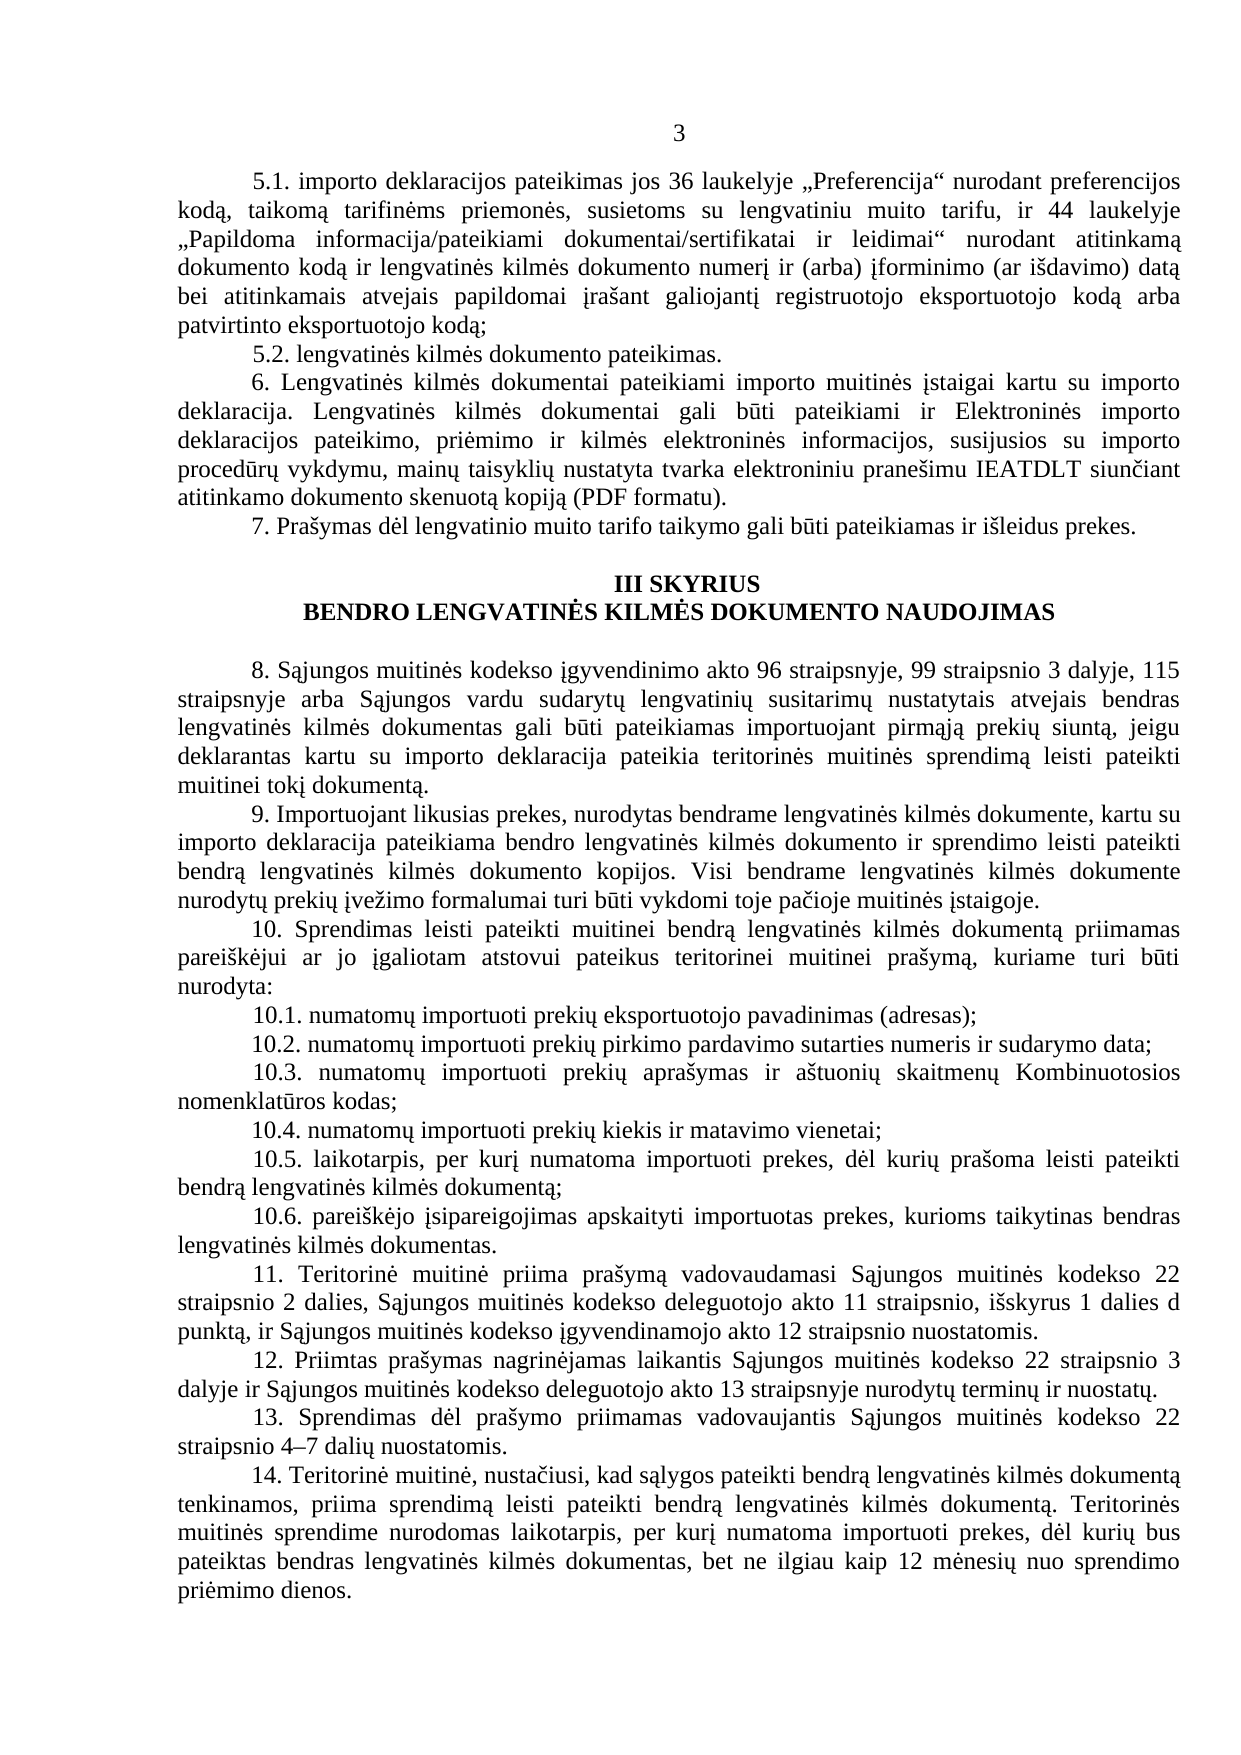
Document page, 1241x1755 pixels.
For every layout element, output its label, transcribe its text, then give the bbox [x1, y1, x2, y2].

text 12. Priimtas prašymas nagrinėjamas laikantis Sąjungos muitinės kodekso 22 straipsnio 3 dalyje ir Sąjungos muitinės kodekso deleguotojo akto 13 straipsnyje nurodytų terminų ir nuostatų. [177, 1345, 1181, 1402]
text 13. Sprendimas dėl prašymo priimamas vadovaujantis Sąjungos muitinės kodekso 22 straipsnio 4–7 dalių nuostatomis. [177, 1402, 1181, 1460]
text 10.5. laikotarpis, per kurį numatoma importuoti prekes, dėl kurių prašoma leisti pateikti bendrą lengvatinės kilmės dokumentą; [177, 1144, 1181, 1201]
text 5.2. lengvatinės kilmės dokumento pateikimas. [252, 339, 1181, 367]
text 10. Sprendimas leisti pateikti muitinei bendrą lengvatinės kilmės dokumentą priimamas pareiškėjui ar jo įgaliotam atstovui pateikus teritorinei muitinei prašymą, kuriame turi būti nurodyta: [177, 914, 1181, 1000]
text 10.6. pareiškėjo įsipareigojimas apskaityti importuotas prekes, kurioms taikytinas bendras lengvatinės kilmės dokumentas. [177, 1201, 1181, 1259]
text 9. Importuojant likusias prekes, nurodytas bendrame lengvatinės kilmės dokumente, kartu su importo deklaracija pateikiama bendro lengvatinės kilmės dokumento ir sprendimo leisti pateikti bendrą lengvatinės kilmės dokumento kopijos. Visi bendrame lengvatinės kilmės dokumente nurodytų prekių įvežimo formalumai turi būti vykdomi toje pačioje muitinės įstaigoje. [177, 799, 1181, 914]
text 14. Teritorinė muitinė, nustačiusi, kad sąlygos pateikti bendrą lengvatinės kilmės dokumentą tenkinamos, priima sprendimą leisti pateikti bendrą lengvatinės kilmės dokumentą. Teritorinės muitinės sprendime nurodomas laikotarpis, per kurį numatoma importuoti prekes, dėl kurių bus pateiktas bendras lengvatinės kilmės dokumentas, bet ne ilgiau kaip 12 mėnesių nuo sprendimo priėmimo dienos. [177, 1460, 1181, 1604]
text 10.3. numatomų importuoti prekių aprašymas ir aštuonių skaitmenų Kombinuotosios nomenklatūros kodas; [177, 1057, 1181, 1115]
text 6. Lengvatinės kilmės dokumentai pateikiami importo muitinės įstaigai kartu su importo deklaracija. Lengvatinės kilmės dokumentai gali būti pateikiami ir Elektroninės importo deklaracijos pateikimo, priėmimo ir kilmės elektroninės informacijos, susijusios su importo procedūrų vykdymu, mainų taisyklių nustatyta tvarka elektroniniu pranešimu IEATDLT siunčiant atitinkamo dokumento skenuotą kopiją (PDF formatu). [177, 367, 1181, 511]
text 10.2. numatomų importuoti prekių pirkimo pardavimo sutarties numeris ir sudarymo data; [251, 1029, 1181, 1057]
text 11. Teritorinė muitinė priima prašymą vadovaudamasi Sąjungos muitinės kodekso 22 straipsnio 2 dalies, Sąjungos muitinės kodekso deleguotojo akto 11 straipsnio, išskyrus 1 dalies d punktą, ir Sąjungos muitinės kodekso įgyvendinamojo akto 12 straipsnio nuostatomis. [177, 1259, 1181, 1345]
text 7. Prašymas dėl lengvatinio muito tarifo taikymo gali būti pateikiamas ir išleidus prekes. [251, 511, 1181, 540]
text 10.1. numatomų importuoti prekių eksportuotojo pavadinimas (adresas); [252, 1000, 1181, 1029]
text 8. Sąjungos muitinės kodekso įgyvendinimo akto 96 straipsnyje, 99 straipsnio 3 dalyje, 115 straipsnyje arba Sąjungos vardu sudarytų lengvatinių susitarimų nustatytais atvejais bendras lengvatinės kilmės dokumentas gali būti pateikiamas importuojant pirmąją prekių siuntą, jeigu deklarantas kartu su importo deklaracija pateikia teritorinės muitinės sprendimą leisti pateikti muitinei tokį dokumentą. [177, 655, 1181, 799]
text BENDRO LENGVATINĖS KILMĖS DOKUMENTO NAUDOJIMAS [177, 597, 1181, 626]
text III SKYRIUS [177, 569, 1181, 597]
text 5.1. importo deklaracijos pateikimas jos 36 laukelyje „Preferencija“ nurodant preferencijos kodą, taikomą tarifinėms priemonės, susietoms su lengvatiniu muito tarifu, ir 44 laukelyje „Papildoma informacija/pateikiami dokumentai/sertifikatai ir leidimai“ nurodant atitinkamą dokumento kodą ir lengvatinės kilmės dokumento numerį ir (arba) įforminimo (ar išdavimo) datą bei atitinkamais atvejais papildomai įrašant galiojantį registruotojo eksportuotojo kodą arba patvirtinto eksportuotojo kodą; [177, 166, 1181, 339]
text 10.4. numatomų importuoti prekių kiekis ir matavimo vienetai; [251, 1115, 1181, 1144]
